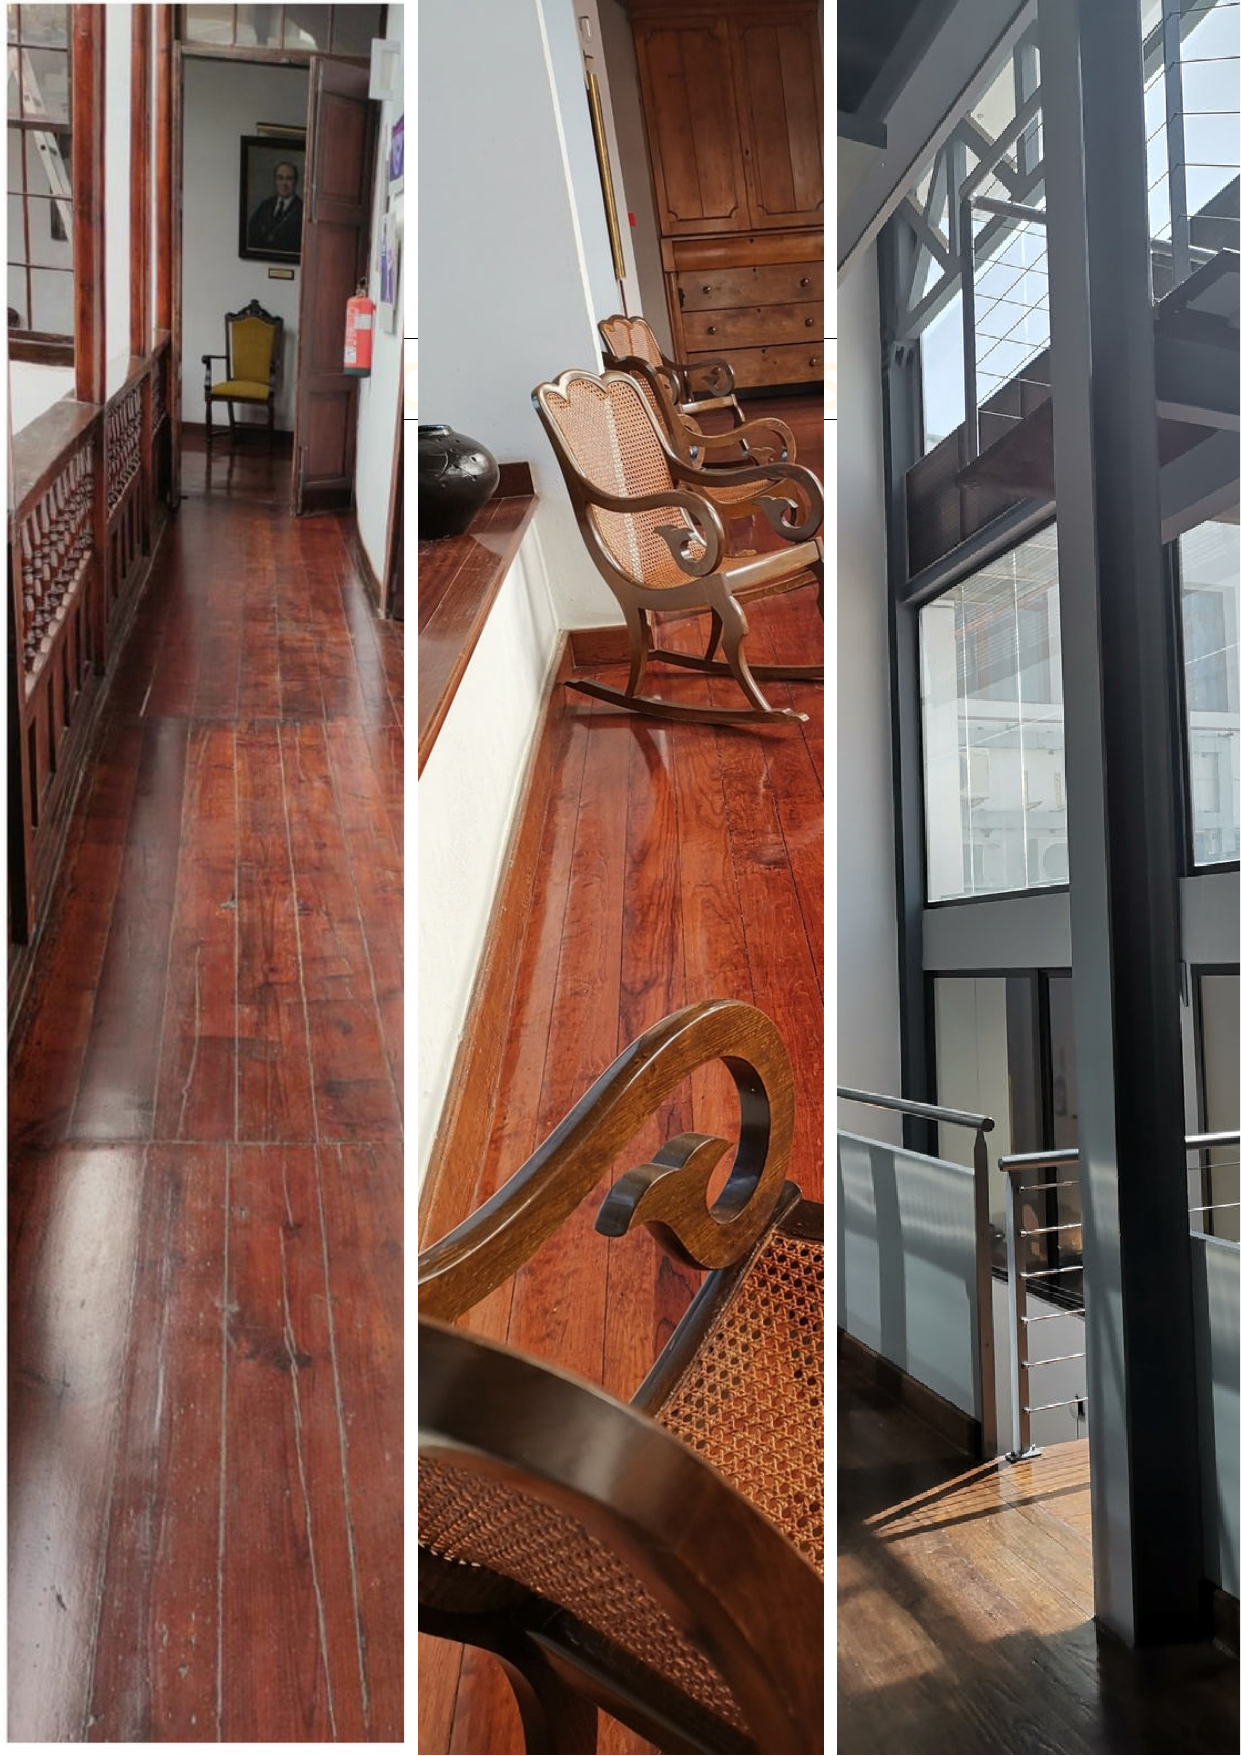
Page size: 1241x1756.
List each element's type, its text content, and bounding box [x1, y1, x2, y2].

text Y CULTULARES [405, 370, 418, 401]
picture [418, 0, 824, 1755]
text Y CULTULARES [824, 340, 837, 363]
picture [0, 0, 405, 1755]
picture [837, 0, 1241, 1755]
text Y CULTULARES [405, 340, 418, 365]
